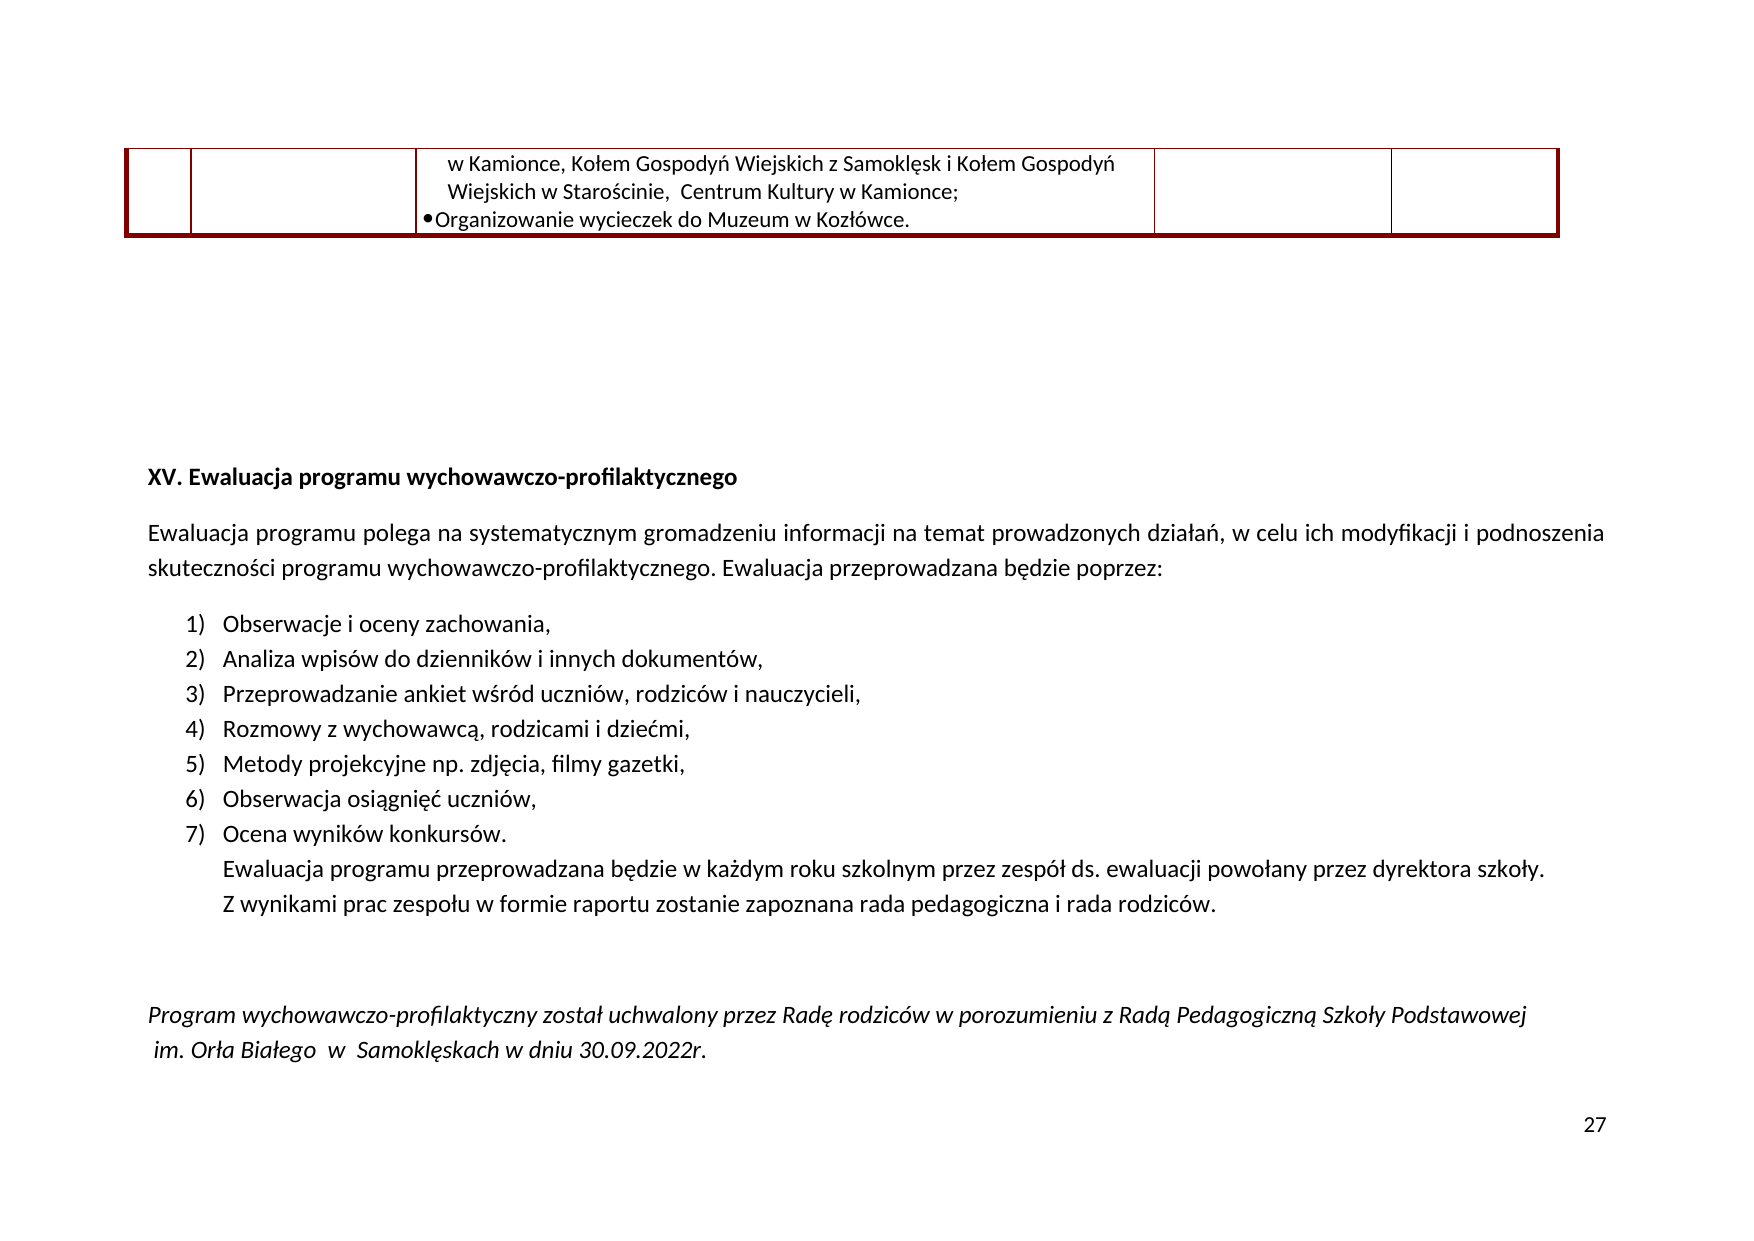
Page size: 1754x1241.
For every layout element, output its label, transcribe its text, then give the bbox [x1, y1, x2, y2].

text XV. Ewaluacja programu wychowawczo-profilaktycznego [148, 461, 1606, 492]
list Z wynikami prac zespołu w formie raportu zostanie zapoznana rada pedagogiczna i rada rodziców. [223, 888, 1606, 918]
list Obserwacje i oceny zachowania, [185, 608, 1606, 638]
list Ocena wyników konkursów. [185, 818, 1606, 848]
table_cell [1392, 149, 1556, 233]
text Program wychowawczo-profilaktyczny został uchwalony przez Radę rodziców w porozumieniu z Radą Pedagogiczną Szkoły Podstawowej [148, 999, 1606, 1030]
list Rozmowy z wychowawcą, rodzicami i dziećmi, [185, 713, 1606, 743]
table_cell [129, 149, 190, 233]
table_cell w Kamionce, Kołem Gospodyń Wiejskich z Samoklęsk i Kołem Gospodyń Wiejskich w Starościnie, Centrum Kultury w Kamionce; Organizowanie wycieczek do Muzeum w Kozłówce. [417, 149, 1154, 233]
list Analiza wpisów do dzienników i innych dokumentów, [185, 643, 1606, 673]
table_cell [192, 149, 415, 233]
list Przeprowadzanie ankiet wśród uczniów, rodziców i nauczycieli, [185, 678, 1606, 708]
text im. Orła Białego w Samoklęskach w dniu 30.09.2022r. [148, 1034, 1606, 1065]
list Metody projekcyjne np. zdjęcia, filmy gazetki, [185, 748, 1606, 778]
text Ewaluacja programu polega na systematycznym gromadzeniu informacji na temat prowadzonych działań, w celu ich modyfikacji i podnoszenia skuteczności programu wychowawczo-profilaktycznego. Ewaluacja przeprowadzana będzie poprzez: [148, 517, 1606, 583]
list Obserwacja osiągnięć uczniów, [185, 783, 1606, 813]
list Ewaluacja programu przeprowadzana będzie w każdym roku szkolnym przez zespół ds. ewaluacji powołany przez dyrektora szkoły. [223, 853, 1606, 883]
table_cell [1155, 149, 1391, 233]
